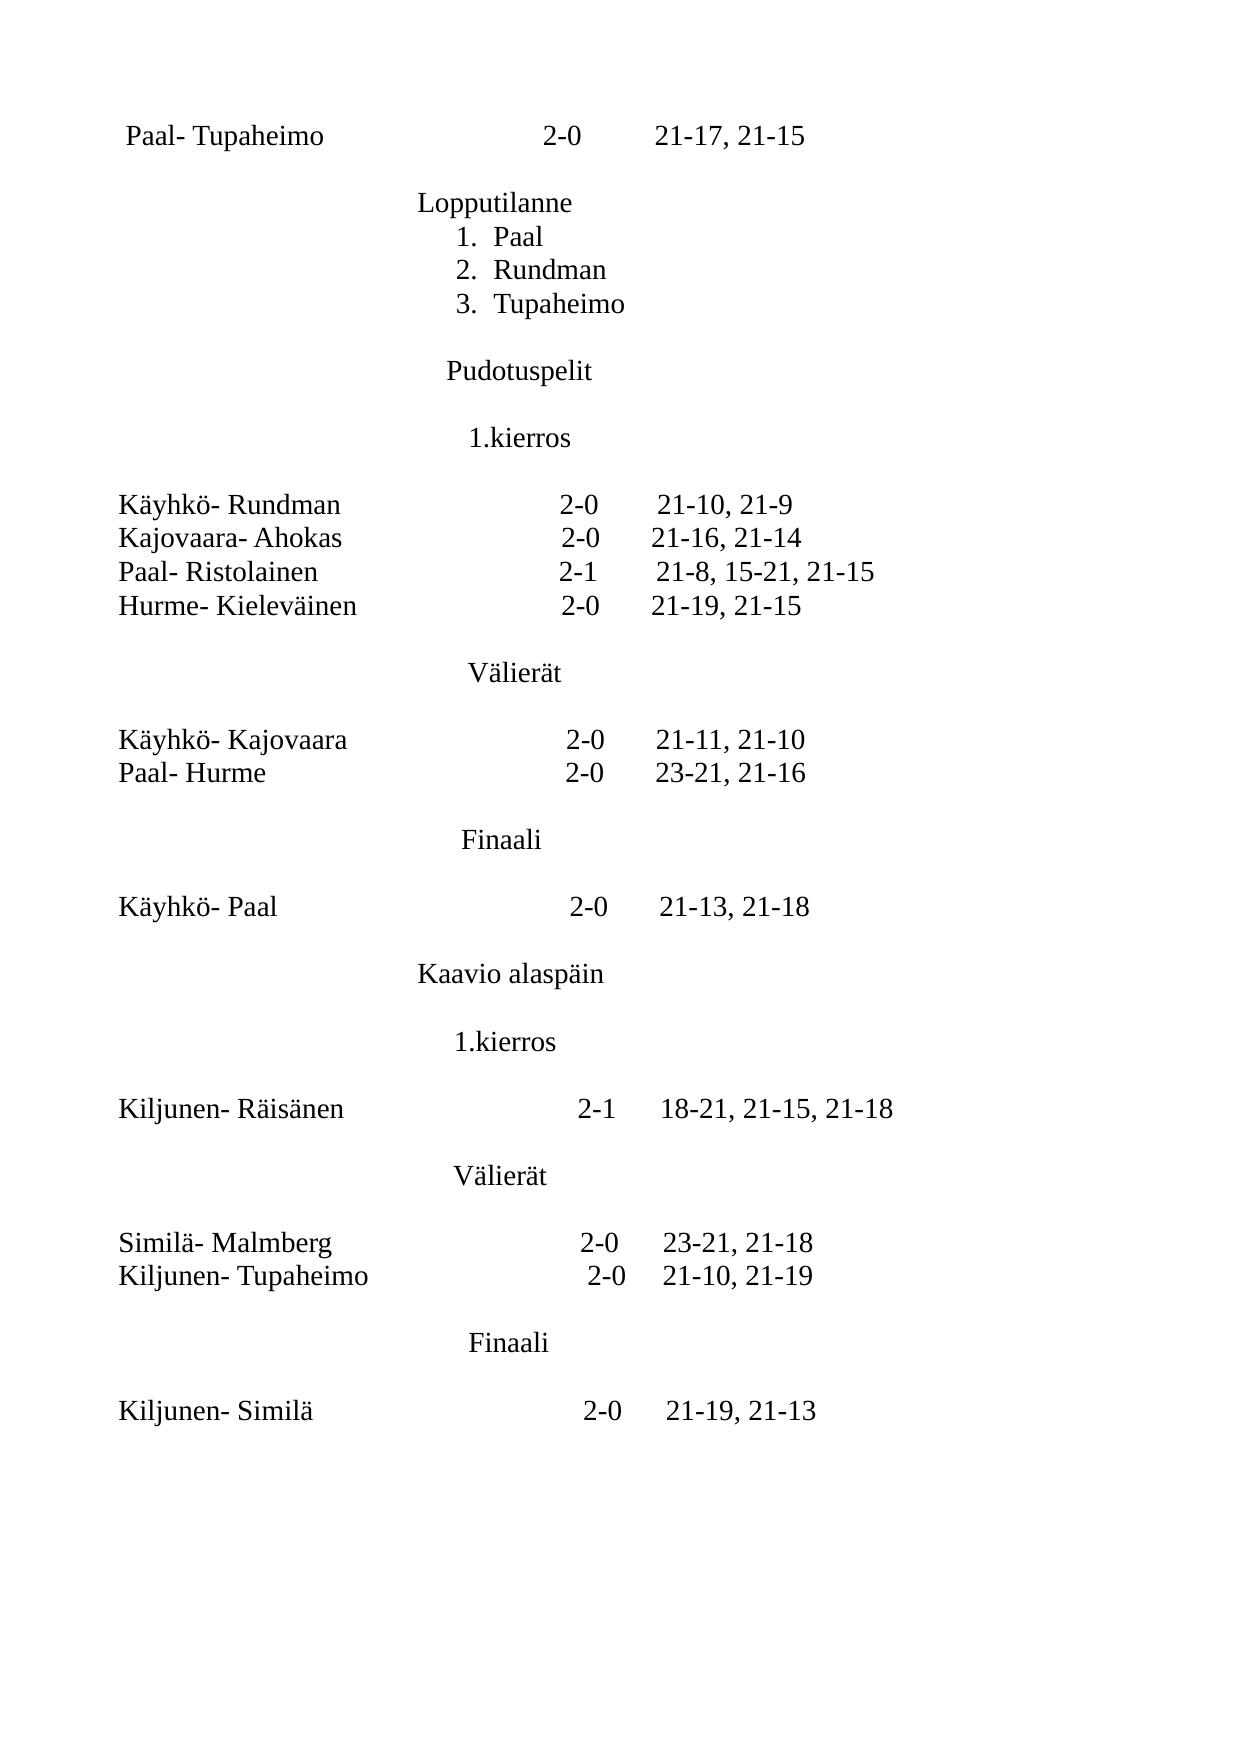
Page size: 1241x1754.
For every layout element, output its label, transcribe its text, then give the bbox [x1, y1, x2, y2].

text Välierät [118, 1158, 1122, 1191]
list Rundman [456, 252, 1122, 286]
text Käyhkö- Kajovaara 2-0 21-11, 21-10 [118, 722, 1122, 755]
text Kajovaara- Ahokas 2-0 21-16, 21-14 [118, 521, 1122, 554]
text Pudotuspelit [118, 353, 1122, 386]
text Paal- Hurme 2-0 23-21, 21-16 [118, 755, 1122, 789]
text Kiljunen- Tupaheimo 2-0 21-10, 21-19 [118, 1258, 1122, 1292]
text Hurme- Kieleväinen 2-0 21-19, 21-15 [118, 588, 1122, 621]
text 1.kierros [118, 1024, 1122, 1057]
text Finaali [118, 1326, 1122, 1359]
text Kiljunen- Similä 2-0 21-19, 21-13 [118, 1393, 1122, 1426]
text Finaali [118, 822, 1122, 856]
text Käyhkö- Paal 2-0 21-13, 21-18 [118, 889, 1122, 923]
text Paal- Tupaheimo 2-0 21-17, 21-15 [118, 118, 1122, 152]
text Lopputilanne [118, 185, 1122, 219]
text Paal- Ristolainen 2-1 21-8, 15-21, 21-15 [118, 554, 1122, 588]
text Käyhkö- Rundman 2-0 21-10, 21-9 [118, 487, 1122, 521]
list Tupaheimo [456, 286, 1122, 319]
text 1.kierros [118, 420, 1122, 453]
text Kiljunen- Räisänen 2-1 18-21, 21-15, 21-18 [118, 1091, 1122, 1124]
list Paal [456, 219, 1122, 252]
text Similä- Malmberg 2-0 23-21, 21-18 [118, 1225, 1122, 1258]
text Kaavio alaspäin [118, 957, 1122, 990]
text Välierät [118, 655, 1122, 688]
